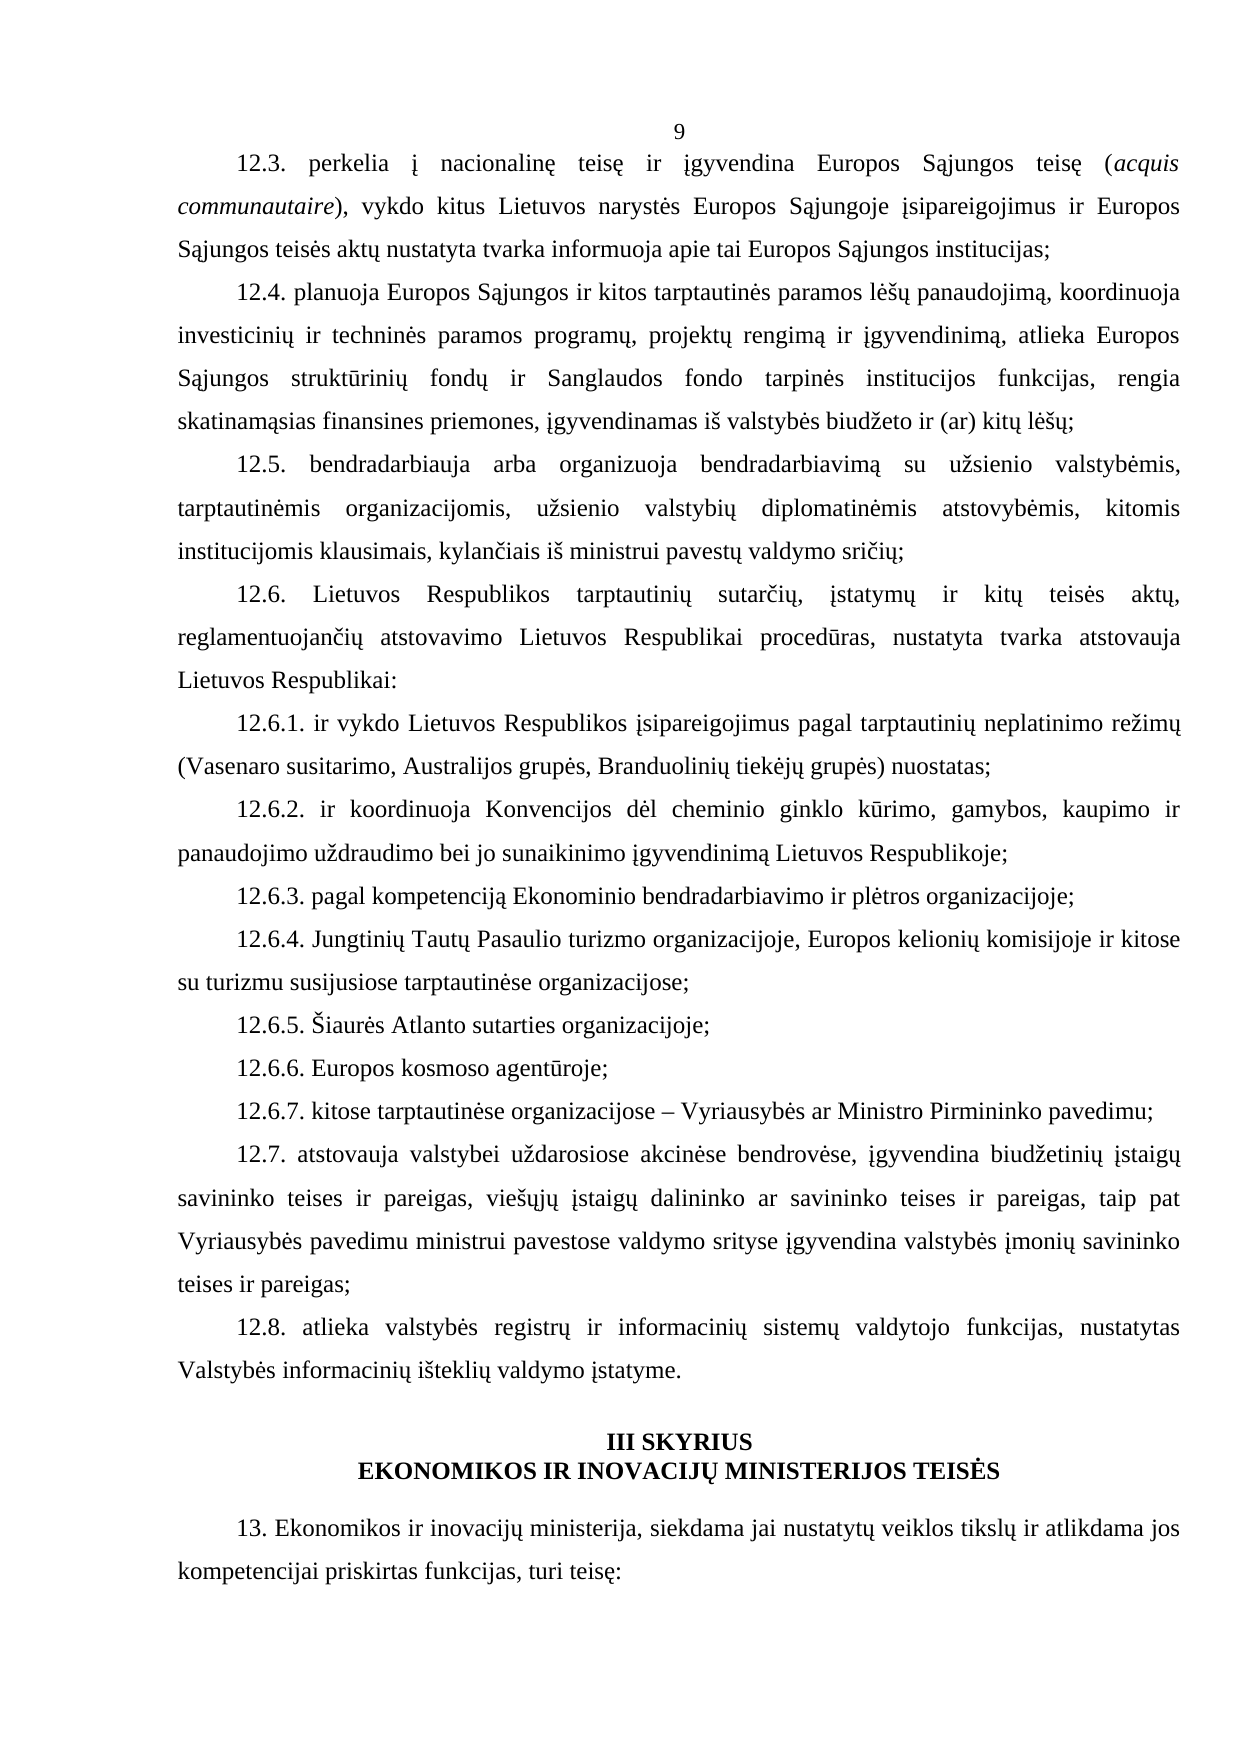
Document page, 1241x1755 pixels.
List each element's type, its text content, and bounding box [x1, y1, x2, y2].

text 12.5. bendradarbiauja arba organizuoja bendradarbiavimą su užsienio valstybėmis, tarptautinėmis organizacijomis, užsienio valstybių diplomatinėmis atstovybėmis, kitomis institucijomis klausimais, kylančiais iš ministrui pavestų valdymo sričių; [177, 449, 1181, 564]
text 12.4. planuoja Europos Sąjungos ir kitos tarptautinės paramos lėšų panaudojimą, koordinuoja investicinių ir techninės paramos programų, projektų rengimą ir įgyvendinimą, atlieka Europos Sąjungos struktūrinių fondų ir Sanglaudos fondo tarpinės institucijos funkcijas, rengia skatinamąsias finansines priemones, įgyvendinamas iš valstybės biudžeto ir (ar) kitų lėšų; [177, 277, 1181, 435]
text 12.6.4. Jungtinių Tautų Pasaulio turizmo organizacijoje, Europos kelionių komisijoje ir kitose su turizmu susijusiose tarptautinėse organizacijose; [177, 924, 1181, 996]
text 12.7. atstovauja valstybei uždarosiose akcinėse bendrovėse, įgyvendina biudžetinių įstaigų savininko teises ir pareigas, viešųjų įstaigų dalininko ar savininko teises ir pareigas, taip pat Vyriausybės pavedimu ministrui pavestose valdymo srityse įgyvendina valstybės įmonių savininko teises ir pareigas; [177, 1139, 1181, 1298]
text 12.6.5. Šiaurės Atlanto sutarties organizacijoje; [177, 1010, 1181, 1039]
text EKONOMIKOS IR INOVACIJŲ MINISTERIJOS TEISĖS [177, 1456, 1181, 1484]
text 12.6. Lietuvos Respublikos tarptautinių sutarčių, įstatymų ir kitų teisės aktų, reglamentuojančių atstovavimo Lietuvos Respublikai procedūras, nustatyta tvarka atstovauja Lietuvos Respublikai: [177, 579, 1181, 694]
text 13. Ekonomikos ir inovacijų ministerija, siekdama jai nustatytų veiklos tikslų ir atlikdama jos kompetencijai priskirtas funkcijas, turi teisę: [177, 1513, 1181, 1585]
text 12.3. perkelia į nacionalinę teisę ir įgyvendina Europos Sąjungos teisę (acquis communautaire), vykdo kitus Lietuvos narystės Europos Sąjungoje įsipareigojimus ir Europos Sąjungos teisės aktų nustatyta tvarka informuoja apie tai Europos Sąjungos institucijas; [177, 148, 1181, 263]
text 12.6.1. ir vykdo Lietuvos Respublikos įsipareigojimus pagal tarptautinių neplatinimo režimų (Vasenaro susitarimo, Australijos grupės, Branduolinių tiekėjų grupės) nuostatas; [177, 708, 1181, 780]
text 12.6.6. Europos kosmoso agentūroje; [177, 1053, 1181, 1082]
text III SKYRIUS [177, 1427, 1181, 1456]
text 12.8. atlieka valstybės registrų ir informacinių sistemų valdytojo funkcijas, nustatytas Valstybės informacinių išteklių valdymo įstatyme. [177, 1312, 1181, 1384]
text 12.6.7. kitose tarptautinėse organizacijose – Vyriausybės ar Ministro Pirmininko pavedimu; [177, 1096, 1181, 1125]
text 12.6.2. ir koordinuoja Konvencijos dėl cheminio ginklo kūrimo, gamybos, kaupimo ir panaudojimo uždraudimo bei jo sunaikinimo įgyvendinimą Lietuvos Respublikoje; [177, 794, 1181, 866]
text 12.6.3. pagal kompetenciją Ekonominio bendradarbiavimo ir plėtros organizacijoje; [177, 881, 1181, 909]
